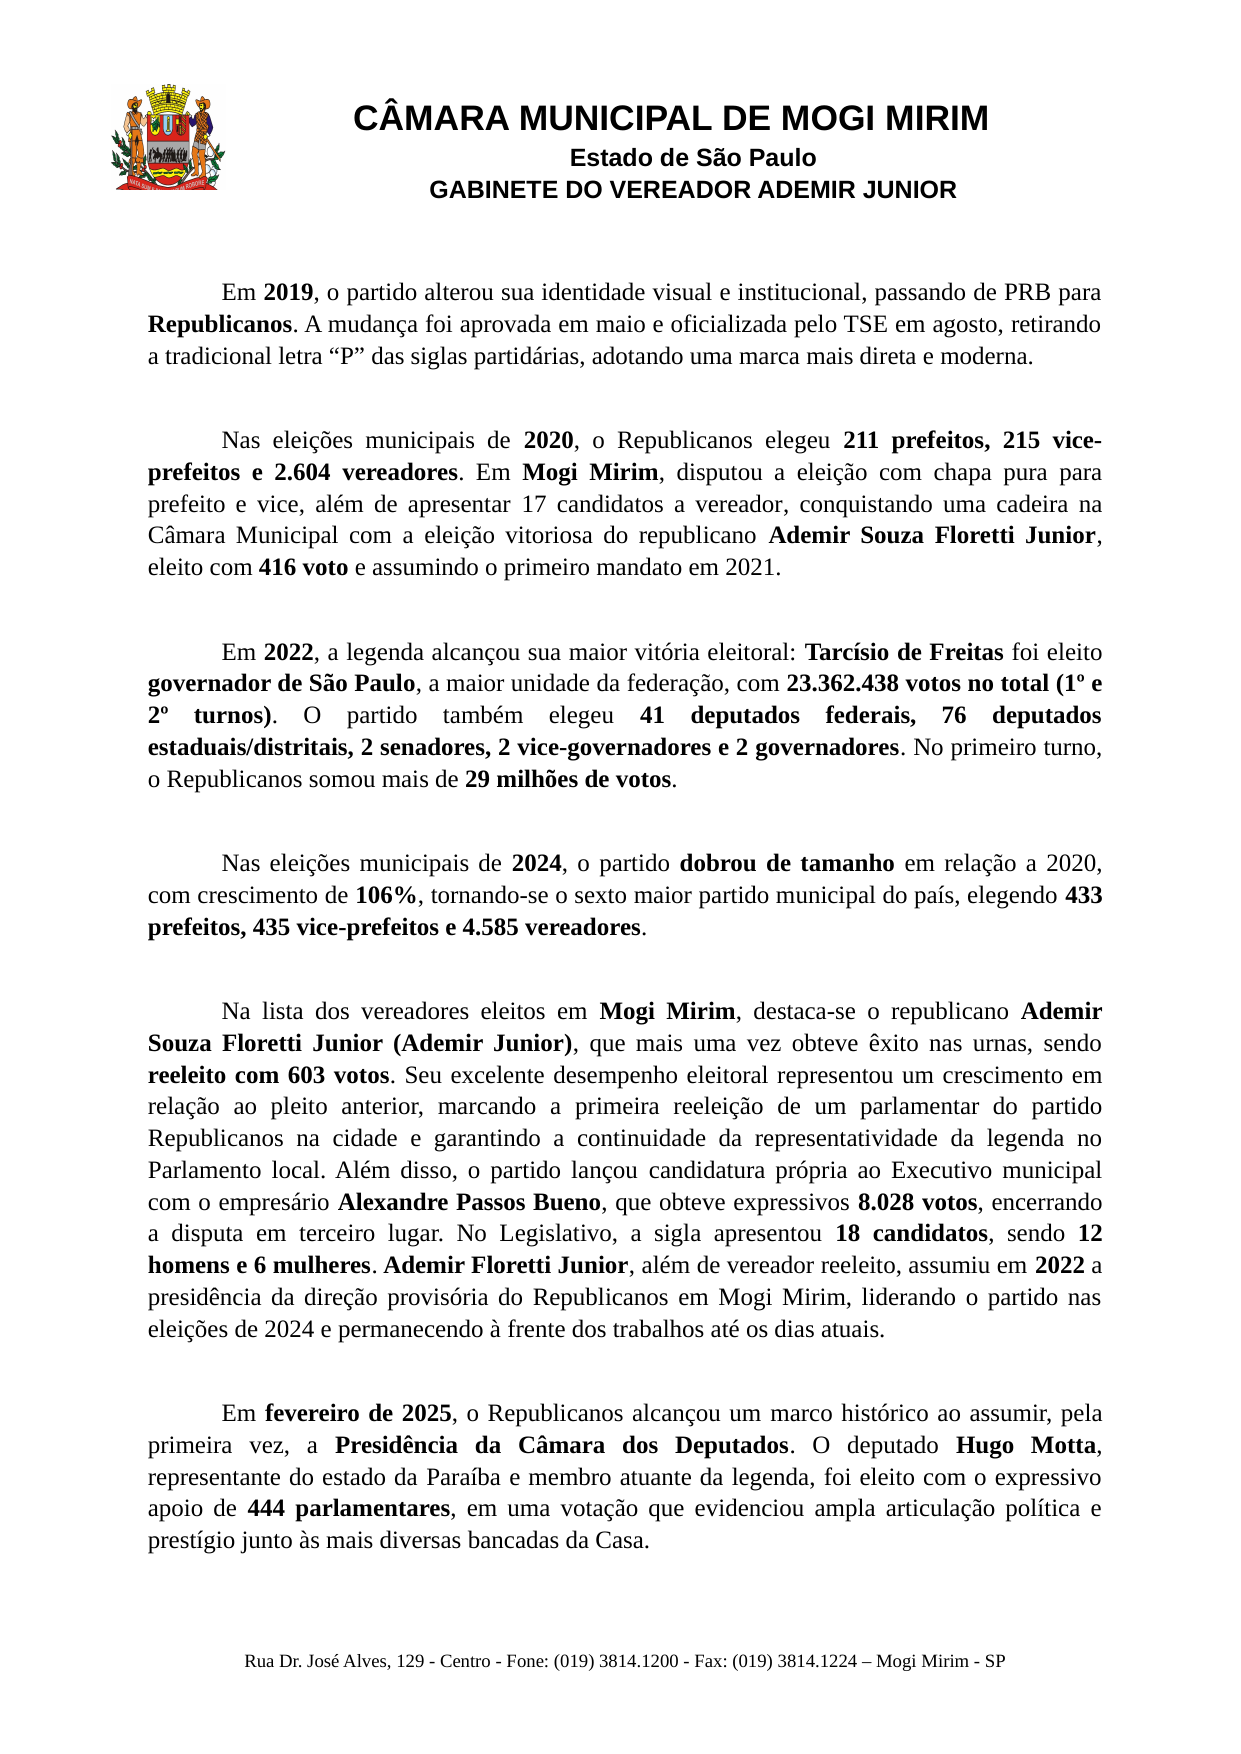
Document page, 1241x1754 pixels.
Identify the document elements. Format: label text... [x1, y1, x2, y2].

text Em fevereiro de 2025, o Republicanos alcançou um marco histórico ao assumir, pela primeira vez, a Presidência da Câmara dos Deputados. O deputado Hugo Motta, representante do estado da Paraíba e membro atuante da legenda, foi eleito com o expressivo apoio de 444 parlamentares, em uma votação que evidenciou ampla articulação política e prestígio junto às mais diversas bancadas da Casa. [148, 1399, 1103, 1554]
text Na lista dos vereadores eleitos em Mogi Mirim, destaca-se o republicano Ademir Souza Floretti Junior (Ademir Junior), que mais uma vez obteve êxito nas urnas, sendo reeleito com 603 votos. Seu excelente desempenho eleitoral representou um crescimento em relação ao pleito anterior, marcando a primeira reeleição de um parlamentar do partido Republicanos na cidade e garantindo a continuidade da representatividade da legenda no Parlamento local. Além disso, o partido lançou candidatura própria ao Executivo municipal com o empresário Alexandre Passos Bueno, que obteve expressivos 8.028 votos, encerrando a disputa em terceiro lugar. No Legislativo, a sigla apresentou 18 candidatos, sendo 12 homens e 6 mulheres. Ademir Floretti Junior, além de vereador reeleito, assumiu em 2022 a presidência da direção provisória do Republicanos em Mogi Mirim, liderando o partido nas eleições de 2024 e permanecendo à frente dos trabalhos até os dias atuais. [148, 997, 1103, 1343]
picture [110, 84, 226, 190]
text Nas eleições municipais de 2020, o Republicanos elegeu 211 prefeitos, 215 vice-prefeitos e 2.604 vereadores. Em Mogi Mirim, disputou a eleição com chapa pura para prefeito e vice, além de apresentar 17 candidatos a vereador, conquistando uma cadeira na Câmara Municipal com a eleição vitoriosa do republicano Ademir Souza Floretti Junior, eleito com 416 voto e assumindo o primeiro mandato em 2021. [148, 426, 1103, 581]
text Em 2022, a legenda alcançou sua maior vitória eleitoral: Tarcísio de Freitas foi eleito governador de São Paulo, a maior unidade da federação, com 23.362.438 votos no total (1º e 2º turnos). O partido também elegeu 41 deputados federais, 76 deputados estaduais/distritais, 2 senadores, 2 vice-governadores e 2 governadores. No primeiro turno, o Republicanos somou mais de 29 milhões de votos. [148, 638, 1103, 793]
text Nas eleições municipais de 2024, o partido dobrou de tamanho em relação a 2020, com crescimento de 106%, tornando-se o sexto maior partido municipal do país, elegendo 433 prefeitos, 435 vice-prefeitos e 4.585 vereadores. [148, 849, 1103, 941]
text Em 2019, o partido alterou sua identidade visual e institucional, passando de PRB para Republicanos. A mudança foi aprovada em maio e oficializada pelo TSE em agosto, retirando a tradicional letra “P” das siglas partidárias, adotando uma marca mais direta e moderna. [148, 278, 1103, 370]
